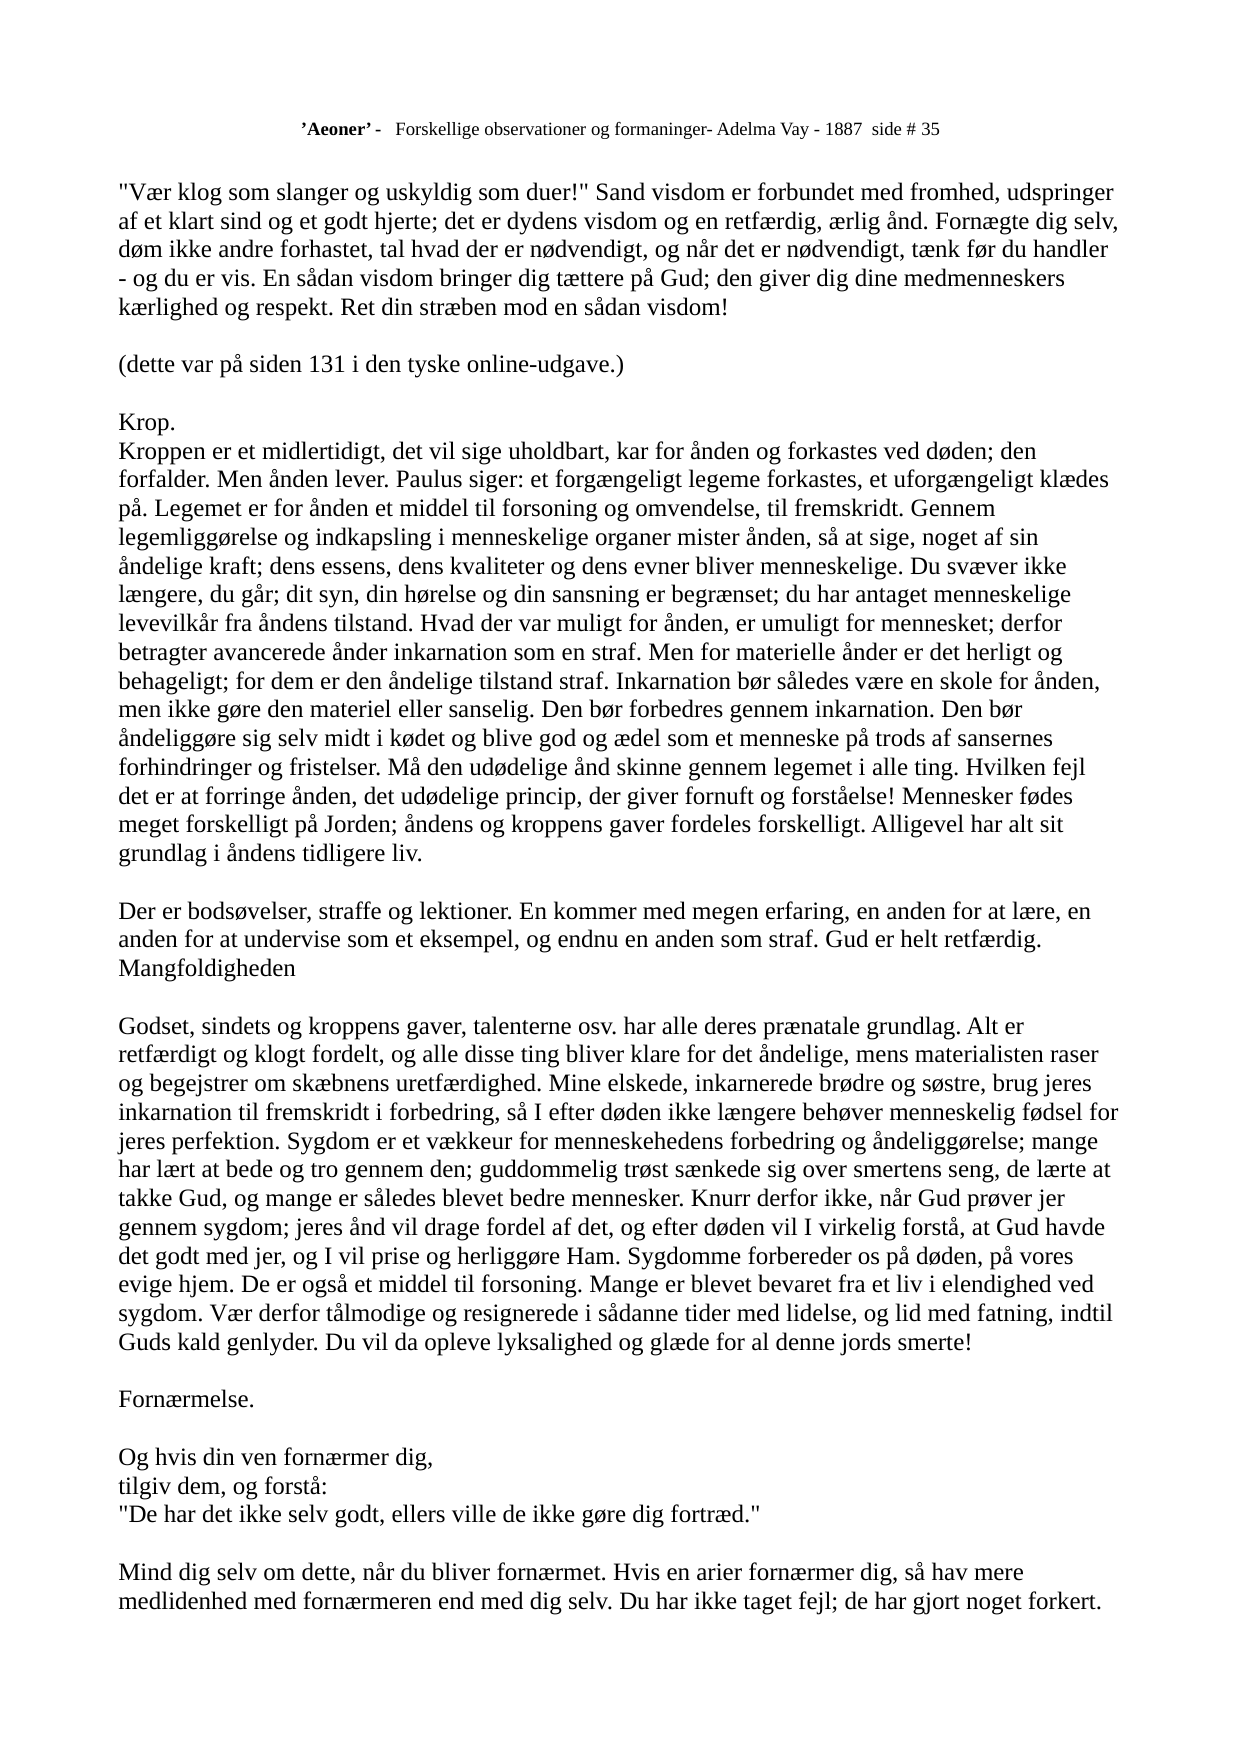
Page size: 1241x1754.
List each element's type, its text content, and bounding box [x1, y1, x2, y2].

text "Vær klog som slanger og uskyldig som duer!" Sand visdom er forbundet med fromhed, udspringer af et klart sind og et godt hjerte; det er dydens visdom og en retfærdig, ærlig ånd. Fornægte dig selv, døm ikke andre forhastet, tal hvad der er nødvendigt, og når det er nødvendigt, tænk før du handler - og du er vis. En sådan visdom bringer dig tættere på Gud; den giver dig dine medmenneskers kærlighed og respekt. Ret din stræben mod en sådan visdom! [118, 177, 1122, 321]
text Og hvis din ven fornærmer dig, [118, 1442, 1122, 1471]
text Godset, sindets og kroppens gaver, talenterne osv. har alle deres prænatale grundlag. Alt er retfærdigt og klogt fordelt, og alle disse ting bliver klare for det åndelige, mens materialisten raser og begejstrer om skæbnens uretfærdighed. Mine elskede, inkarnerede brødre og søstre, brug jeres inkarnation til fremskridt i forbedring, så I efter døden ikke længere behøver menneskelig fødsel for jeres perfektion. Sygdom er et vækkeur for menneskehedens forbedring og åndeliggørelse; mange har lært at bede og tro gennem den; guddommelig trøst sænkede sig over smertens seng, de lærte at takke Gud, og mange er således blevet bedre mennesker. Knurr derfor ikke, når Gud prøver jer gennem sygdom; jeres ånd vil drage fordel af det, og efter døden vil I virkelig forstå, at Gud havde det godt med jer, og I vil prise og herliggøre Ham. Sygdomme forbereder os på døden, på vores evige hjem. De er også et middel til forsoning. Mange er blevet bevaret fra et liv i elendighed ved sygdom. Vær derfor tålmodige og resignerede i sådanne tider med lidelse, og lid med fatning, indtil Guds kald genlyder. Du vil da opleve lyksalighed og glæde for al denne jords smerte! [118, 1011, 1122, 1356]
text Fornærmelse. [118, 1384, 1122, 1413]
text Kroppen er et midlertidigt, det vil sige uholdbart, kar for ånden og forkastes ved døden; den forfalder. Men ånden lever. Paulus siger: et forgængeligt legeme forkastes, et uforgængeligt klædes på. Legemet er for ånden et middel til forsoning og omvendelse, til fremskridt. Gennem legemliggørelse og indkapsling i menneskelige organer mister ånden, så at sige, noget af sin åndelige kraft; dens essens, dens kvaliteter og dens evner bliver menneskelige. Du svæver ikke længere, du går; dit syn, din hørelse og din sansning er begrænset; du har antaget menneskelige levevilkår fra åndens tilstand. Hvad der var muligt for ånden, er umuligt for mennesket; derfor betragter avancerede ånder inkarnation som en straf. Men for materielle ånder er det herligt og behageligt; for dem er den åndelige tilstand straf. Inkarnation bør således være en skole for ånden, men ikke gøre den materiel eller sanselig. Den bør forbedres gennem inkarnation. Den bør åndeliggøre sig selv midt i kødet og blive god og ædel som et menneske på trods af sansernes forhindringer og fristelser. Må den udødelige ånd skinne gennem legemet i alle ting. Hvilken fejl det er at forringe ånden, det udødelige princip, der giver fornuft og forståelse! Mennesker fødes meget forskelligt på Jorden; åndens og kroppens gaver fordeles forskelligt. Alligevel har alt sit grundlag i åndens tidligere liv. [118, 436, 1122, 867]
text "De har det ikke selv godt, ellers ville de ikke gøre dig fortræd." [118, 1499, 1122, 1528]
text Der er bodsøvelser, straffe og lektioner. En kommer med megen erfaring, en anden for at lære, en anden for at undervise som et eksempel, og endnu en anden som straf. Gud er helt retfærdig. Mangfoldigheden [118, 896, 1122, 982]
text (dette var på siden 131 i den tyske online-udgave.) [118, 349, 1122, 378]
text Mind dig selv om dette, når du bliver fornærmet. Hvis en arier fornærmer dig, så hav mere medlidenhed med fornærmeren end med dig selv. Du har ikke taget fejl; de har gjort noget forkert. [118, 1557, 1122, 1614]
text Krop. [118, 407, 1122, 436]
text tilgiv dem, og forstå: [118, 1471, 1122, 1499]
